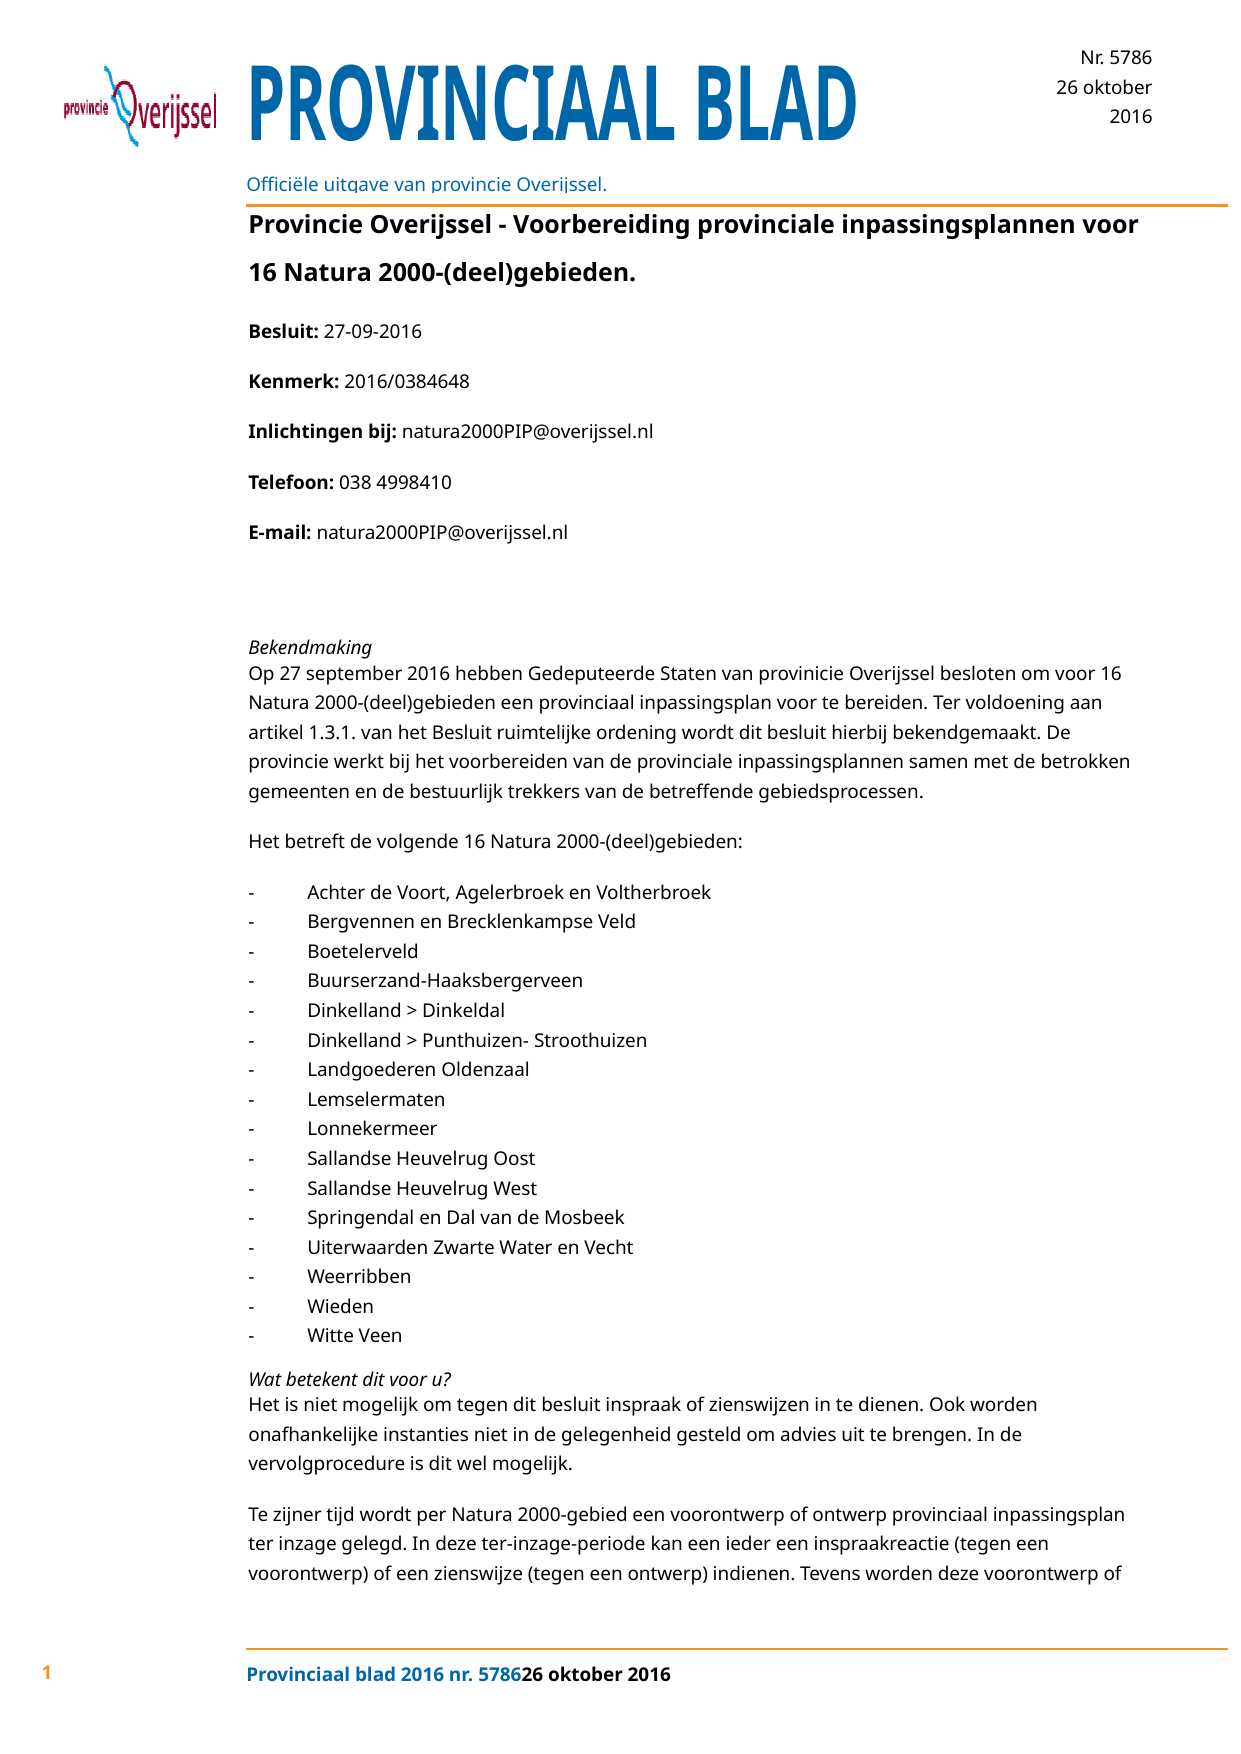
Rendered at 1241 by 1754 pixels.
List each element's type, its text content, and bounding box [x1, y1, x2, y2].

list Witte Veen [248, 1323, 1152, 1348]
text Bekendmaking [248, 634, 1152, 660]
list Buurserzand-Haaksbergerveen [248, 968, 1152, 993]
list Wieden [248, 1293, 1152, 1319]
list Sallandse Heuvelrug West [248, 1175, 1152, 1200]
list Sallandse Heuvelrug Oost [248, 1145, 1152, 1171]
text E-mail: natura2000PIP@overijssel.nl [248, 519, 1152, 545]
text Wat betekent dit voor u? [248, 1366, 1152, 1391]
list Dinkelland > Dinkeldal [248, 997, 1152, 1023]
text Het is niet mogelijk om tegen dit besluit inspraak of zienswijzen in te dienen. Ook worden onafhankelijke instanties niet in de gelegenheid gesteld om advies uit te brengen. In de vervolgprocedure is dit wel mogelijk. [248, 1391, 1152, 1476]
list Bergvennen en Brecklenkampse Veld [248, 908, 1152, 934]
list Boetelerveld [248, 938, 1152, 964]
list Uiterwaarden Zwarte Water en Vecht [248, 1234, 1152, 1259]
text Besluit: 27-09-2016 [248, 318, 1152, 344]
list Lonnekermeer [248, 1116, 1152, 1141]
text Het betreft de volgende 16 Natura 2000-(deel)gebieden: [248, 828, 1152, 854]
list Landgoederen Oldenzaal [248, 1056, 1152, 1082]
list Weerribben [248, 1263, 1152, 1289]
picture [41, 47, 231, 172]
list Springendal en Dal van de Mosbeek [248, 1204, 1152, 1230]
text Telefoon: 038 4998410 [248, 469, 1152, 495]
list Dinkelland > Punthuizen- Stroothuizen [248, 1027, 1152, 1052]
list Lemselermaten [248, 1086, 1152, 1112]
text Kenmerk: 2016/0384648 [248, 368, 1152, 394]
text Inlichtingen bij: natura2000PIP@overijssel.nl [248, 419, 1152, 444]
text Provincie Overijssel - Voorbereiding provinciale inpassingsplannen voor 16 Natura 2000-(deel)gebieden. [248, 207, 1152, 288]
list Achter de Voort, Agelerbroek en Voltherbroek [248, 879, 1152, 904]
text Te zijner tijd wordt per Natura 2000-gebied een voorontwerp of ontwerp provinciaal inpassingsplan ter inzage gelegd. In deze ter-inzage-periode kan een ieder een inspraakreactie (tegen een voorontwerp) of een zienswijze (tegen een ontwerp) indienen. Tevens worden deze voorontwerp of [248, 1501, 1152, 1586]
text Op 27 september 2016 hebben Gedeputeerde Staten van provinicie Overijssel besloten om voor 16 Natura 2000-(deel)gebieden een provinciaal inpassingsplan voor te bereiden. Ter voldoening aan artikel 1.3.1. van het Besluit ruimtelijke ordening wordt dit besluit hierbij bekendgemaakt. De provincie werkt bij het voorbereiden van de provinciale inpassingsplannen samen met de betrokken gemeenten en de bestuurlijk trekkers van de betreffende gebiedsprocessen. [248, 660, 1152, 804]
